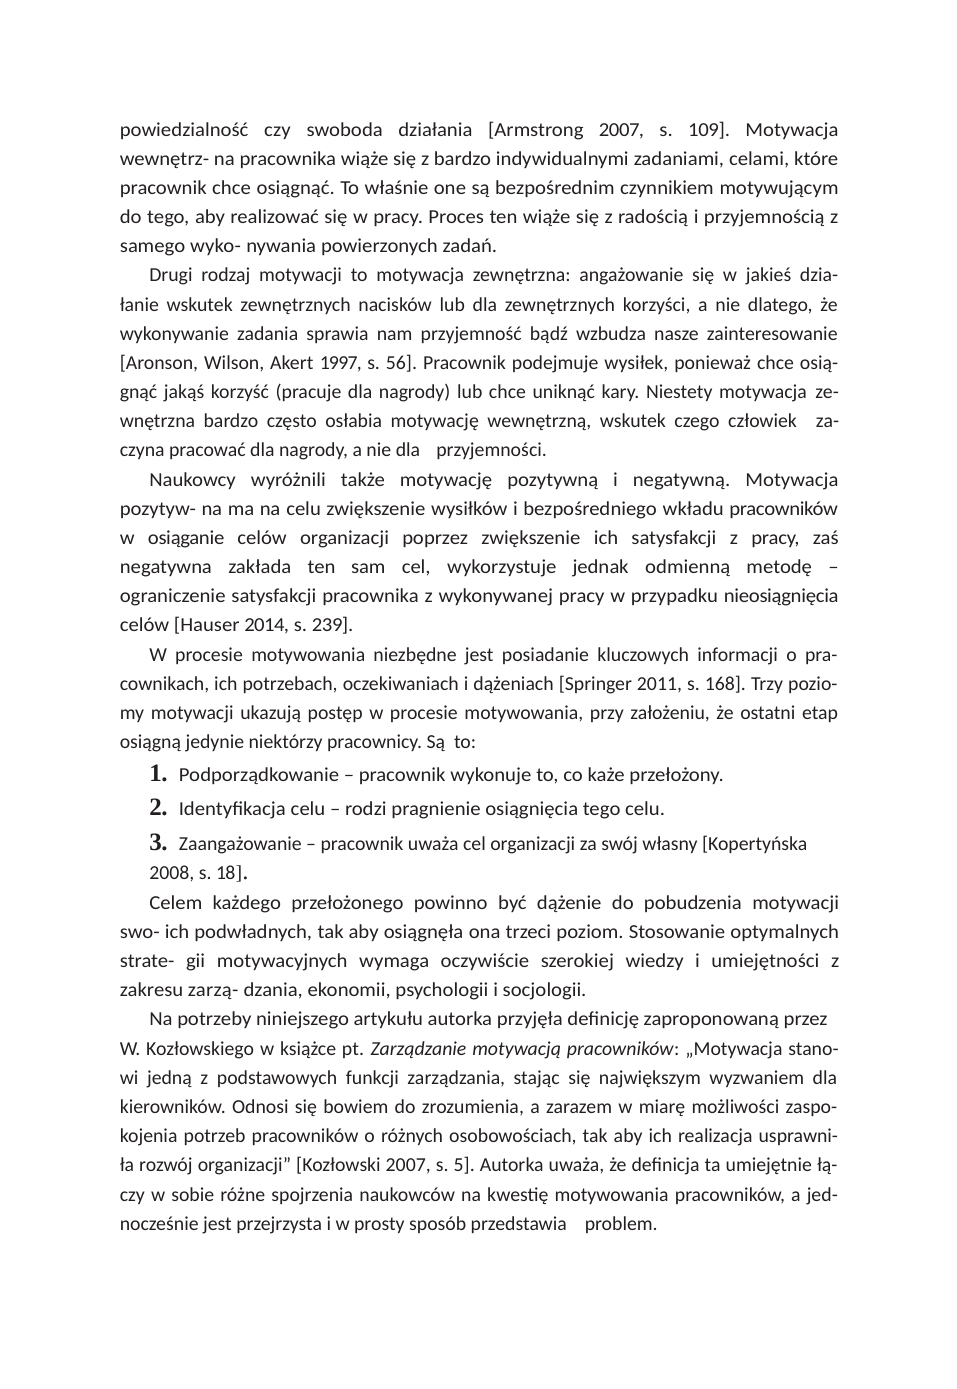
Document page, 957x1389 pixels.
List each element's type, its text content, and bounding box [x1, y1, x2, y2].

text W. Kozłowskiego w książce pt. Zarządzanie motywacją pracowników: „Motywacja stano- wi jedną z podstawowych funkcji zarządzania, stając się największym wyzwaniem dla kierowników. Odnosi się bowiem do zrozumienia, a zarazem w miarę możliwości zaspo- kojenia potrzeb pracowników o różnych osobowościach, tak aby ich realizacja usprawni- ła rozwój organizacji” [Kozłowski 2007, s. 5]. Autorka uważa, że definicja ta umiejętnie łą- czy w sobie różne spojrzenia naukowców na kwestię motywowania pracowników, a jed- nocześnie jest przejrzysta i w prosty sposób przedstawia problem. [119, 1036, 839, 1235]
text Na potrzeby niniejszego artykułu autorka przyjęła definicję zaproponowaną przez [149, 1006, 892, 1031]
list Identyfikacja celu – rodzi pragnienie osiągnięcia tego celu. [149, 792, 892, 821]
text Celem każdego przełożonego powinno być dążenie do pobudzenia motywacji swo- ich podwładnych, tak aby osiągnęła ona trzeci poziom. Stosowanie optymalnych strate- gii motywacyjnych wymaga oczywiście szerokiej wiedzy i umiejętności z zakresu zarzą- dzania, ekonomii, psychologii i socjologii. [119, 890, 839, 1001]
text powiedzialność czy swoboda działania [Armstrong 2007, s. 109]. Motywacja wewnętrz- na pracownika wiąże się z bardzo indywidualnymi zadaniami, celami, które pracownik chce osiągnąć. To właśnie one są bezpośrednim czynnikiem motywującym do tego, aby realizować się w pracy. Proces ten wiąże się z radością i przyjemnością z samego wyko- nywania powierzonych zadań. [119, 117, 839, 257]
text W procesie motywowania niezbędne jest posiadanie kluczowych informacji o pra- cownikach, ich potrzebach, oczekiwaniach i dążeniach [Springer 2011, s. 168]. Trzy pozio- my motywacji ukazują postęp w procesie motywowania, przy założeniu, że ostatni etap osiągną jedynie niektórzy pracownicy. Są to: [119, 642, 839, 753]
text Naukowcy wyróżnili także motywację pozytywną i negatywną. Motywacja pozytyw- na ma na celu zwiększenie wysiłków i bezpośredniego wkładu pracowników w osiąganie celów organizacji poprzez zwiększenie ich satysfakcji z pracy, zaś negatywna zakłada ten sam cel, wykorzystuje jednak odmienną metodę – ograniczenie satysfakcji pracownika z wykonywanej pracy w przypadku nieosiągnięcia celów [Hauser 2014, s. 239]. [119, 467, 839, 637]
text Drugi rodzaj motywacji to motywacja zewnętrzna: angażowanie się w jakieś dzia- łanie wskutek zewnętrznych nacisków lub dla zewnętrznych korzyści, a nie dlatego, że wykonywanie zadania sprawia nam przyjemność bądź wzbudza nasze zainteresowanie [Aronson, Wilson, Akert 1997, s. 56]. Pracownik podejmuje wysiłek, ponieważ chce osią- gnąć jakąś korzyść (pracuje dla nagrody) lub chce uniknąć kary. Niestety motywacja ze- wnętrzna bardzo często osłabia motywację wewnętrzną, wskutek czego człowiek za- czyna pracować dla nagrody, a nie dla przyjemności. [119, 262, 839, 462]
list Podporządkowanie – pracownik wykonuje to, co każe przełożony. [149, 758, 892, 787]
list Zaangażowanie – pracownik uważa cel organizacji za swój własny [Kopertyńska 2008, s. 18]. [149, 827, 839, 885]
